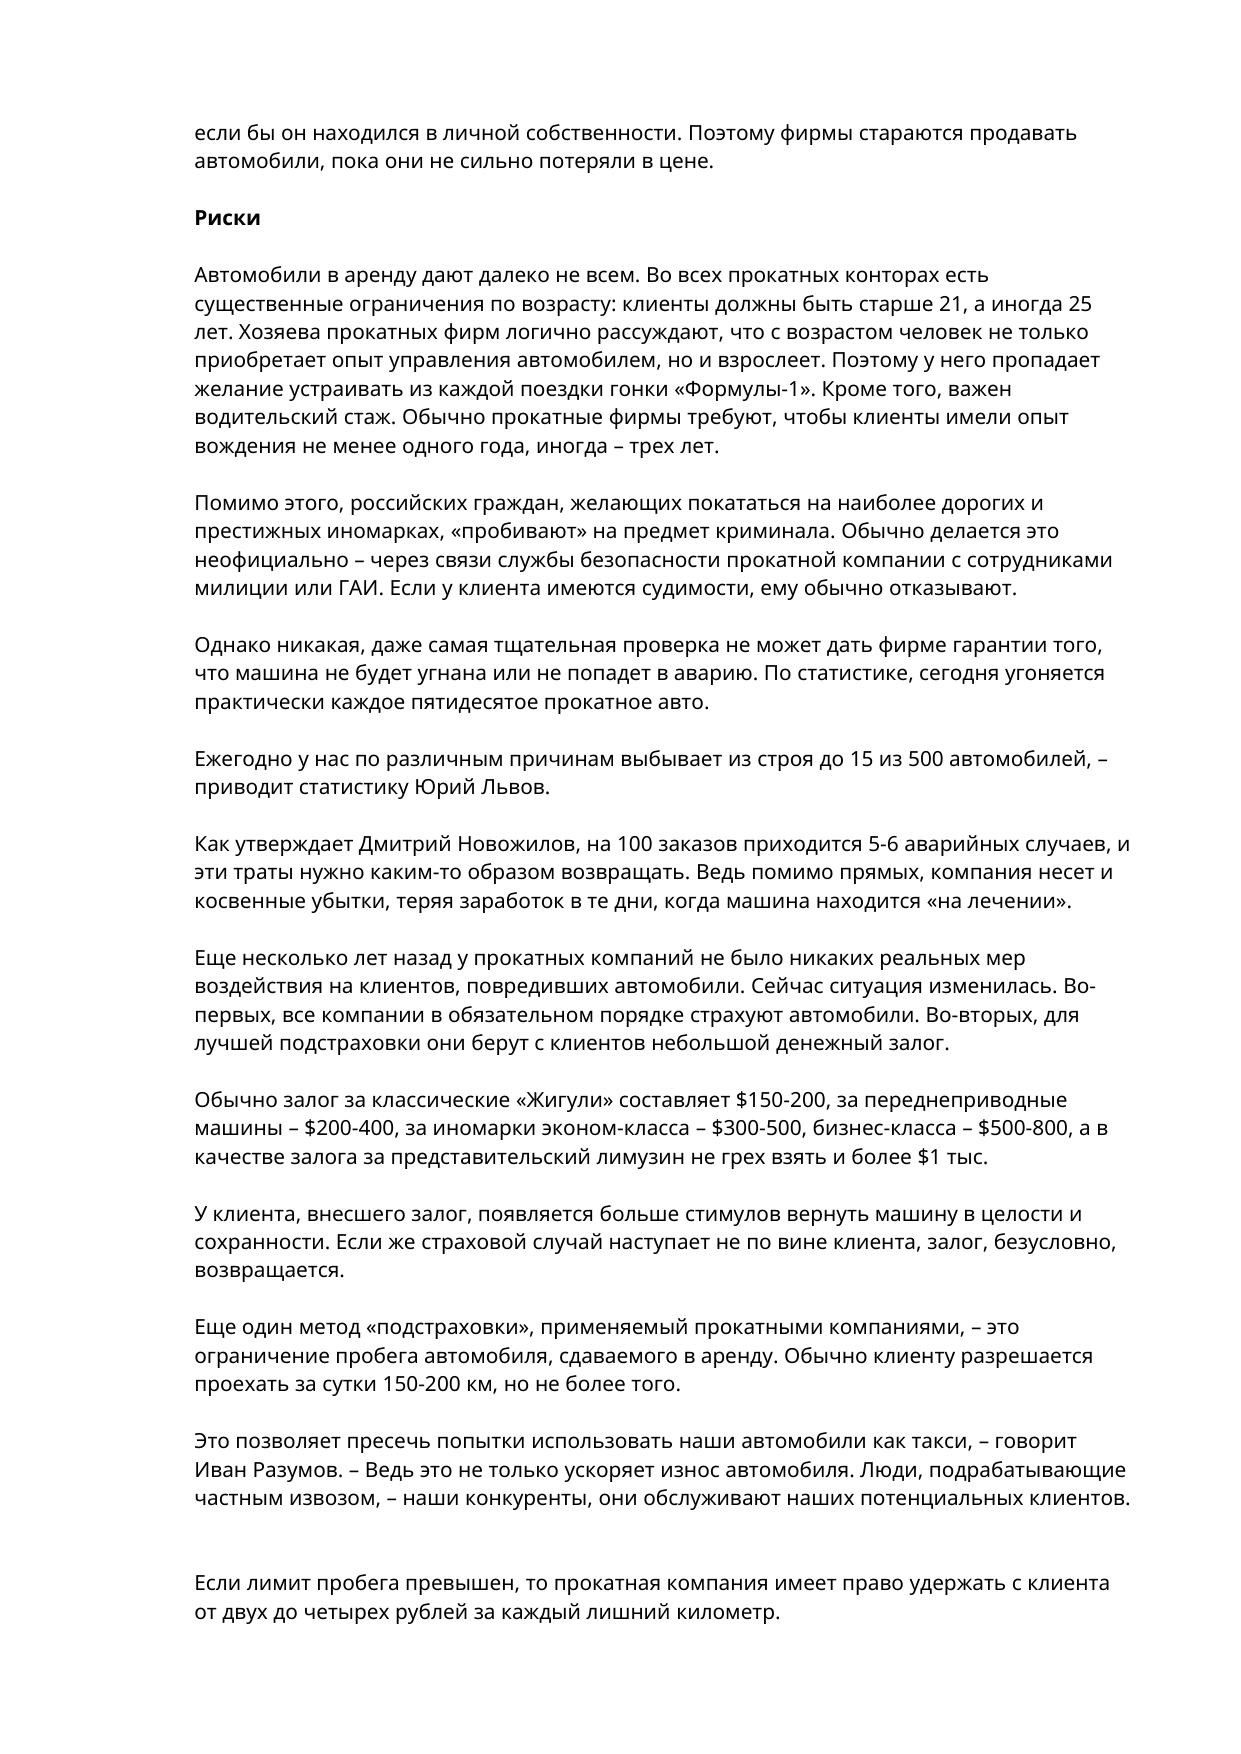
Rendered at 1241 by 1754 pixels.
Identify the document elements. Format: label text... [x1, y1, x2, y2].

text если бы он находился в личной собственности. Поэтому фирмы стараются продавать автомобили, пока они не сильно потеряли в цене. Риски Автомобили в аренду дают далеко не всем. Во всех прокатных конторах есть существенные ограничения по возрасту: клиенты должны быть старше 21, а иногда 25 лет. Хозяева прокатных фирм логично рассуждают, что с возрастом человек не только приобретает опыт управления автомобилем, но и взрослеет. Поэтому у него пропадает желание устраивать из каждой поездки гонки «Формулы-1». Кроме того, важен водительский стаж. Обычно прокатные фирмы требуют, чтобы клиенты имели опыт вождения не менее одного года, иногда – трех лет. Помимо этого, российских граждан, желающих покататься на наиболее дорогих и престижных иномарках, «пробивают» на предмет криминала. Обычно делается это неофициально – через связи службы безопасности прокатной компании с сотрудниками милиции или ГАИ. Если у клиента имеются судимости, ему обычно отказывают. Однако никакая, даже самая тщательная проверка не может дать фирме гарантии того, что машина не будет угнана или не попадет в аварию. По статистике, сегодня угоняется практически каждое пятидесятое прокатное авто. Ежегодно у нас по различным причинам выбывает из строя до 15 из 500 автомобилей, – приводит статистику Юрий Львов. Как утверждает Дмитрий Новожилов, на 100 заказов приходится 5-6 аварийных случаев, и эти траты нужно каким-то образом возвращать. Ведь помимо прямых, компания несет и косвенные убытки, теряя заработок в те дни, когда машина находится «на лечении». Еще несколько лет назад у прокатных компаний не было никаких реальных мер воздействия на клиентов, повредивших автомобили. Сейчас ситуация изменилась. Во-первых, все компании в обязательном порядке страхуют автомобили. Во-вторых, для лучшей подстраховки они берут с клиентов небольшой денежный залог. Обычно залог за классические «Жигули» составляет $150-200, за переднеприводные машины – $200-400, за иномарки эконом-класса – $300-500, бизнес-класса – $500-800, а в качестве залога за представительский лимузин не грех взять и более $1 тыс. У клиента, внесшего залог, появляется больше стимулов вернуть машину в целости и сохранности. Если же страховой случай наступает не по вине клиента, залог, безусловно, возвращается. Еще один метод «подстраховки», применяемый прокатными компаниями, – это ограничение пробега автомобиля, сдаваемого в аренду. Обычно клиенту разрешается проехать за сутки 150-200 км, но не более того. Это позволяет пресечь попытки использовать наши автомобили как такси, – говорит Иван Разумов. – Ведь это не только ускоряет износ автомобиля. Люди, подрабатывающие частным извозом, – наши конкуренты, они обслуживают наших потенциальных клиентов. Если лимит пробега превышен, то прокатная компания имеет право удержать с клиента от двух до четырех рублей за каждый лишний километр. [194, 118, 1135, 1625]
